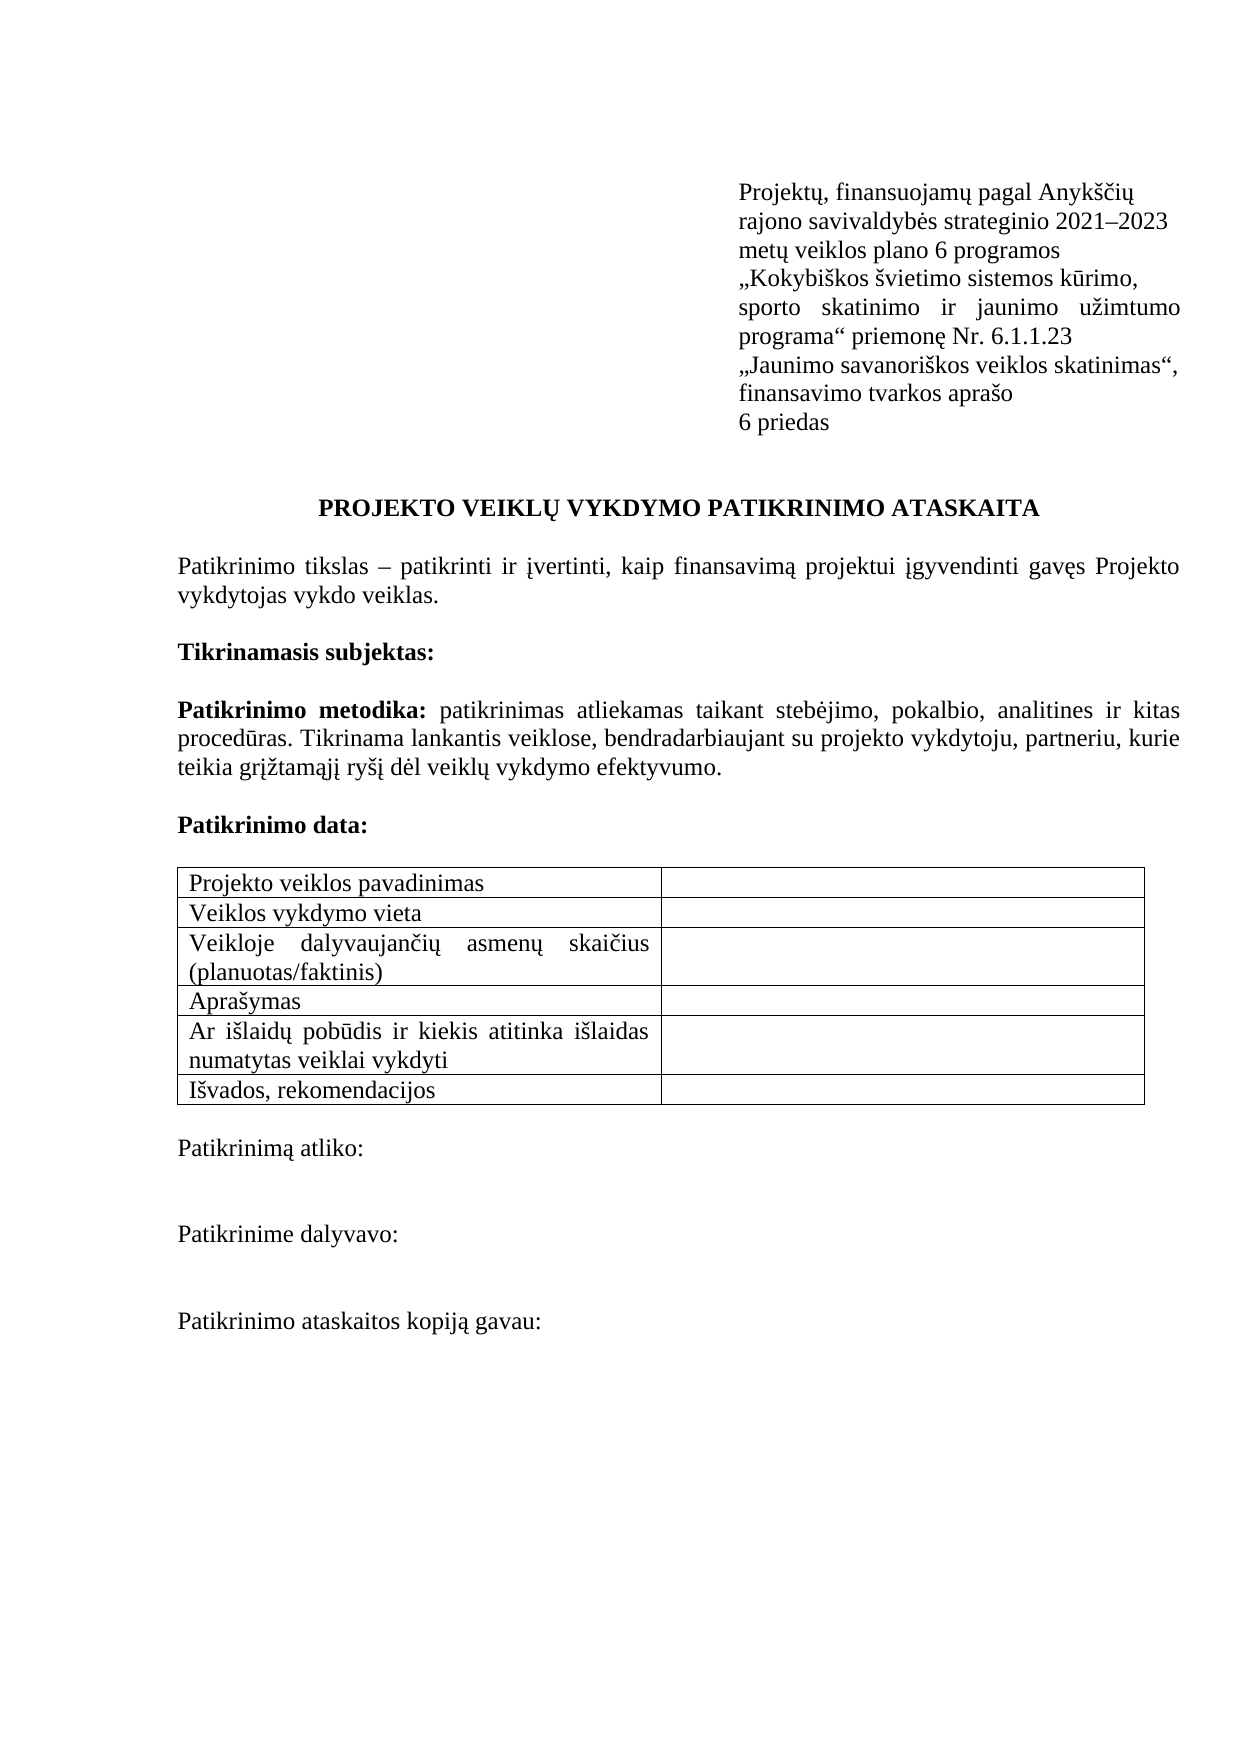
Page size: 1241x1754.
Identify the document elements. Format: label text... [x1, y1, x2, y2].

text sporto skatinimo ir jaunimo užimtumo programa“ priemonę Nr. 6.1.1.23 [738, 292, 1181, 350]
text PROJEKTO VEIKLŲ VYKDYMO PATIKRINIMO ATASKAITA [177, 493, 1181, 522]
text Patikrinime dalyvavo: [177, 1219, 1181, 1248]
table_header Projekto veiklos pavadinimas [178, 868, 661, 897]
text Patikrinimo tikslas – patikrinti ir įvertinti, kaip finansavimą projektui įgyvendinti gavęs Projekto vykdytojas vykdo veiklas. [177, 551, 1181, 608]
text Projektų, finansuojamų pagal Anykščių [738, 177, 1181, 206]
table_cell [662, 1016, 1144, 1074]
text „Jaunimo savanoriškos veiklos skatinimas“, [738, 350, 1181, 378]
table_cell Veikloje dalyvaujančių asmenų skaičius (planuotas/faktinis) [178, 928, 661, 985]
text Patikrinimo ataskaitos kopiją gavau: [177, 1306, 1181, 1334]
text Patikrinimo metodika: patikrinimas atliekamas taikant stebėjimo, pokalbio, analitines ir kitas procedūras. Tikrinama lankantis veiklose, bendradarbiaujant su projekto vykdytoju, partneriu, kurie teikia grįžtamąjį ryšį dėl veiklų vykdymo efektyvumo. [177, 695, 1181, 781]
table_header [662, 868, 1144, 897]
text Patikrinimą atliko: [177, 1133, 1181, 1162]
text Tikrinamasis subjektas: [177, 637, 1181, 666]
table_cell Aprašymas [178, 986, 661, 1015]
text finansavimo tvarkos aprašo [738, 378, 1181, 407]
table_cell [662, 898, 1144, 927]
table_cell Ar išlaidų pobūdis ir kiekis atitinka išlaidas numatytas veiklai vykdyti [178, 1016, 661, 1074]
text 6 priedas [177, 407, 1181, 436]
text Patikrinimo data: [177, 810, 1181, 838]
table_cell Išvados, rekomendacijos [178, 1075, 661, 1103]
text „Kokybiškos švietimo sistemos kūrimo, [738, 263, 1181, 292]
table_cell Veiklos vykdymo vieta [178, 898, 661, 927]
table_cell [662, 928, 1144, 985]
text metų veiklos plano 6 programos [738, 235, 1181, 263]
table_cell [662, 1075, 1144, 1103]
table_cell [662, 986, 1144, 1015]
text rajono savivaldybės strateginio 2021–2023 [738, 206, 1181, 235]
